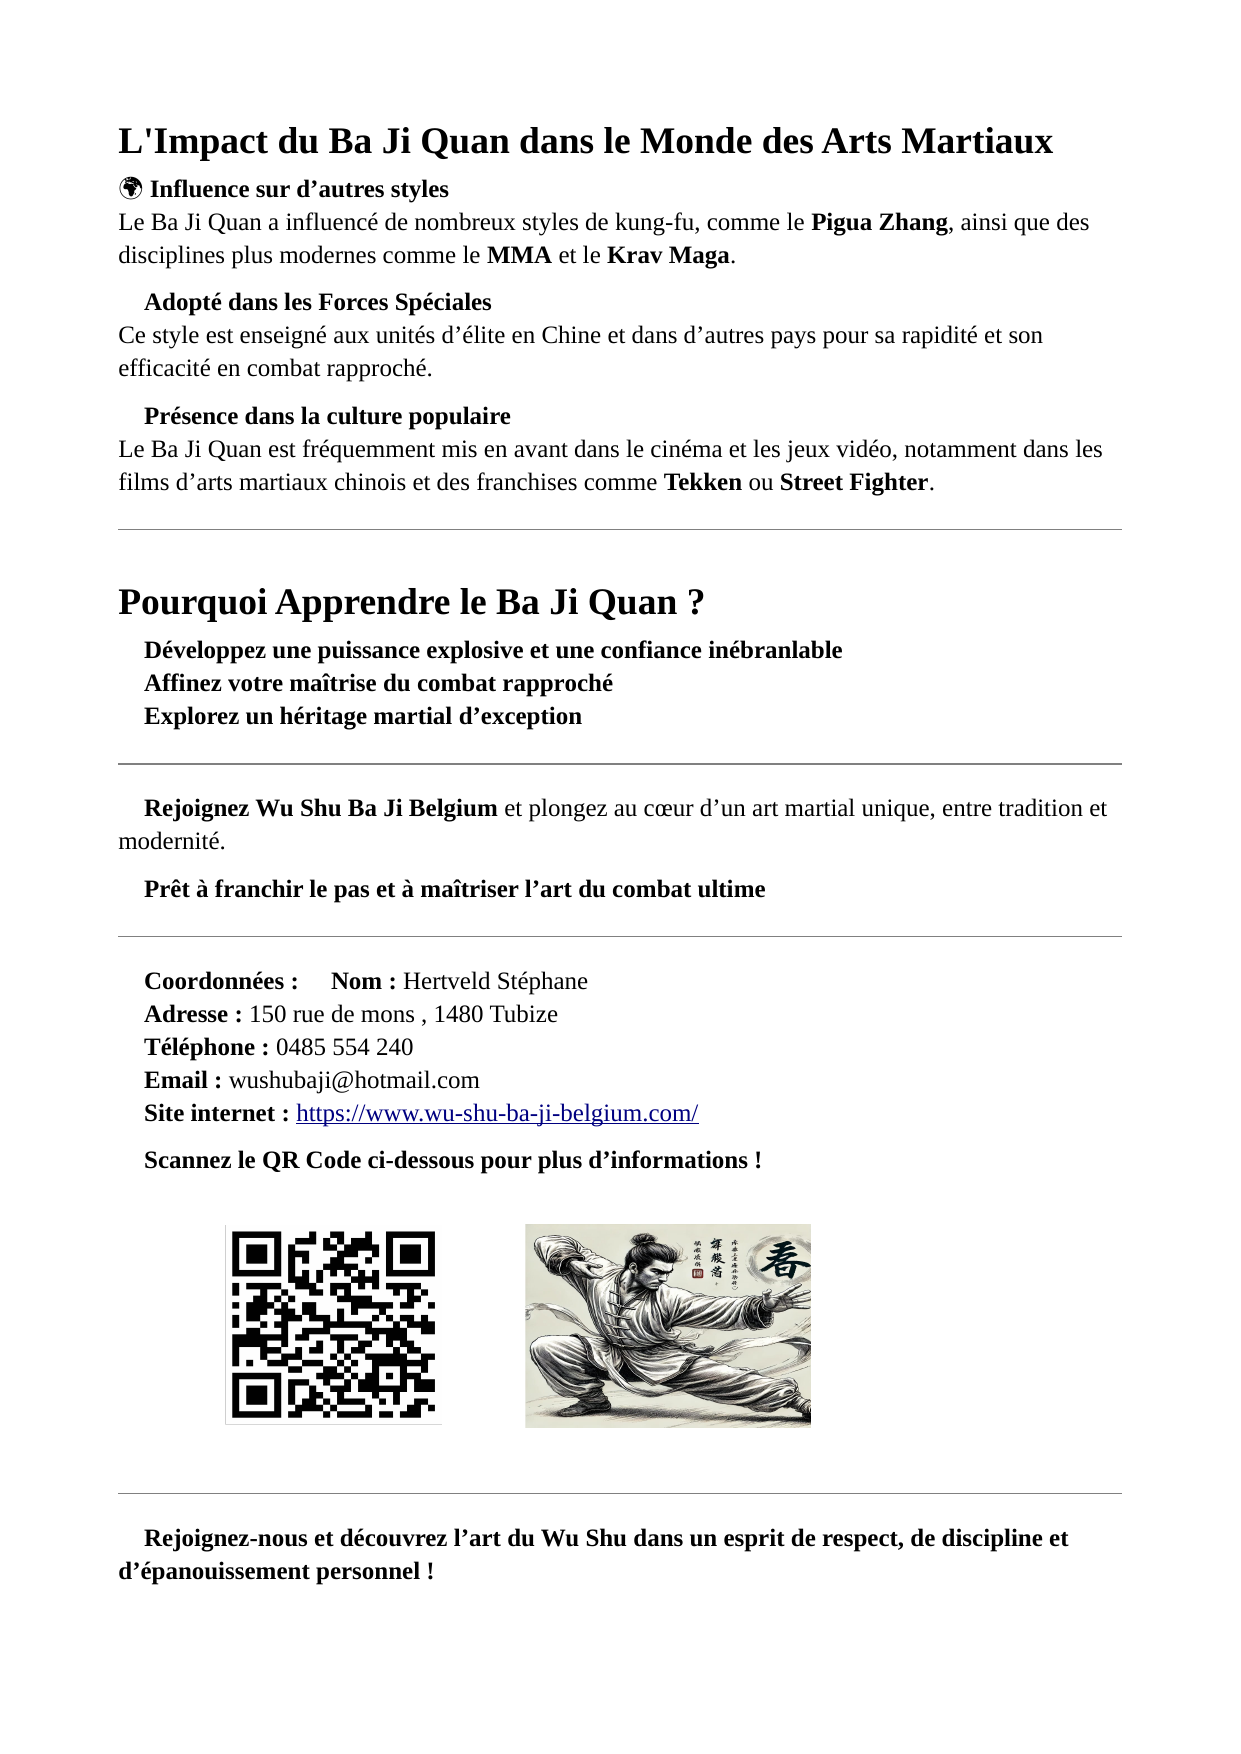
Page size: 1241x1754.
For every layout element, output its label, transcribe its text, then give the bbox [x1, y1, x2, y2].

picture [223, 1223, 444, 1426]
picture [525, 1224, 811, 1428]
text 🎥 Présence dans la culture populaire Le Ba Ji Quan est fréquemment mis en avant dans le cinéma et les jeux vidéo, notamment dans les films d’arts martiaux chinois et des franchises comme Tekken ou Street Fighter. [118, 401, 1122, 496]
text ✅ Développez une puissance explosive et une confiance inébranlable ✅ Affinez votre maîtrise du combat rapproché ✅ Explorez un héritage martial d’exception [118, 635, 1122, 730]
text 🏅 Adopté dans les Forces Spéciales Ce style est enseigné aux unités d’élite en Chine et dans d’autres pays pour sa rapidité et son efficacité en combat rapproché. [118, 287, 1122, 382]
text 📍 Coordonnées : 📌 Nom : Hertveld Stéphane 📌 Adresse : 150 rue de mons , 1480 Tubize 📌 Téléphone : 0485 554 240 📌 Email : wushubaji@hotmail.com 📌 Site internet : https://www.wu-shu-ba-ji-belgium.com/ [118, 966, 1122, 1127]
text 🌍 Influence sur d’autres styles Le Ba Ji Quan a influencé de nombreux styles de kung-fu, comme le Pigua Zhang, ainsi que des disciplines plus modernes comme le MMA et le Krav Maga. [118, 174, 1122, 268]
text 📍 Rejoignez Wu Shu Ba Ji Belgium et plongez au cœur d’un art martial unique, entre tradition et modernité. [118, 793, 1122, 855]
subtitle Pourquoi Apprendre le Ba Ji Quan ? [118, 580, 1122, 623]
text ✨ Rejoignez-nous et découvrez l’art du Wu Shu dans un esprit de respect, de discipline et d’épanouissement personnel ! ✨ [118, 1523, 1122, 1585]
text ✨ Prêt à franchir le pas et à maîtriser l’art du combat ultime [118, 874, 1122, 903]
text 📌 Scannez le QR Code ci-dessous pour plus d’informations ! [118, 1146, 1122, 1174]
subtitle L'Impact du Ba Ji Quan dans le Monde des Arts Martiaux [118, 118, 1122, 161]
